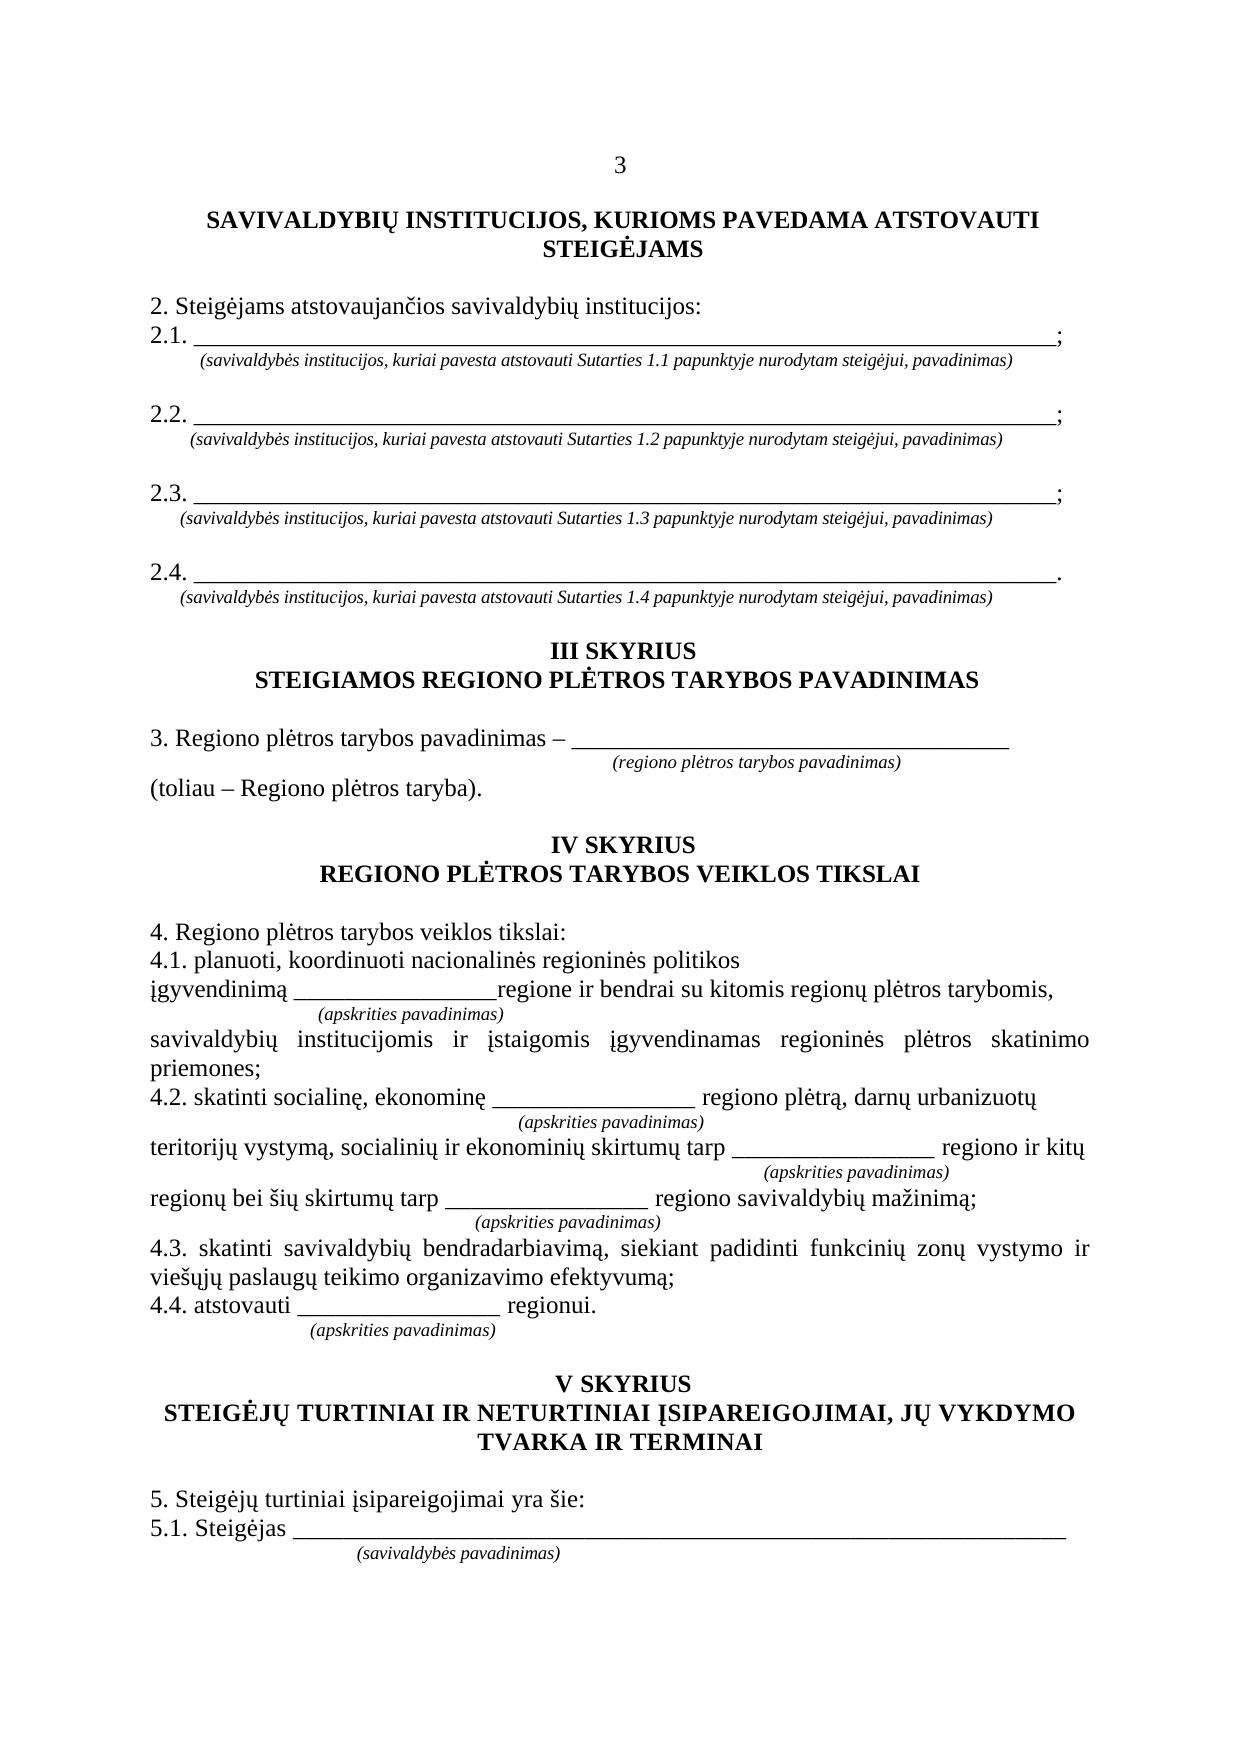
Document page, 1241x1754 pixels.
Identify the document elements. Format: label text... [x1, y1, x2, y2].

text (regiono plėtros tarybos pavadinimas) [150, 751, 1090, 773]
text 4.1. planuoti, koordinuoti nacionalinės regioninės politikos [150, 945, 1090, 974]
text (apskrities pavadinimas) [150, 1111, 1090, 1132]
text regiono plėtros tarybos veiklos tikslaI [150, 859, 1090, 888]
text steigėjŲ turtiniai ir neturtiniai įsipareigojimai, jų vykdymo tvarka ir terminai [150, 1398, 1090, 1456]
text (apskrities pavadinimas) [150, 1211, 1090, 1233]
text (savivaldybės pavadinimas) [150, 1542, 1096, 1563]
text 2.2. _____________________________________________________________________; [150, 399, 1090, 428]
text 5.1. Steigėjas _____________________________________________________________ [150, 1513, 1090, 1542]
text (toliau – Regiono plėtros taryba). [150, 773, 1090, 802]
text 2.1. _____________________________________________________________________; [150, 320, 1090, 349]
text IV SKYRIUS [150, 830, 1096, 859]
text regionų bei šių skirtumų tarp ________________ regiono savivaldybių mažinimą; [150, 1183, 1090, 1211]
text (savivaldybės institucijos, kuriai pavesta atstovauti Sutarties 1.4 papunktyje nurodytam steigėjui, pavadinimas) [150, 586, 1096, 608]
text (savivaldybės institucijos, kuriai pavesta atstovauti Sutarties 1.2 papunktyje nurodytam steigėjui, pavadinimas) [150, 428, 1096, 449]
text savivaldybių institucijomis ir įstaigomis įgyvendinamas regioninės plėtros skatinimo priemones; [150, 1024, 1090, 1082]
text (savivaldybės institucijos, kuriai pavesta atstovauti Sutarties 1.1 papunktyje nurodytam steigėjui, pavadinimas) [150, 349, 1096, 370]
text Steigiamos regiono plėtros tarybos pavadinimas [150, 665, 1090, 694]
text III SKYRIUS [150, 636, 1096, 665]
text (savivaldybės institucijos, kuriai pavesta atstovauti Sutarties 1.3 papunktyje nurodytam steigėjui, pavadinimas) [150, 507, 1096, 528]
text (apskrities pavadinimas) [150, 1003, 1090, 1024]
text (apskrities pavadinimas) [150, 1161, 1090, 1183]
text (apskrities pavadinimas) [150, 1319, 1090, 1341]
text 2. Steigėjams atstovaujančios savivaldybių institucijos: [150, 291, 1096, 320]
text 5. Steigėjų turtiniai įsipareigojimai yra šie: [150, 1484, 1090, 1513]
text 2.3. _____________________________________________________________________; [150, 478, 1090, 507]
text SAVIVALDYBIŲ INSTITUCIJOS, KURIOMS PAVEDAMA ATSTOVAUTI STEIGĖJAMS [150, 205, 1096, 263]
text 2.4. _____________________________________________________________________. [150, 557, 1090, 586]
text V SKYRIUS [150, 1369, 1096, 1398]
text 4.4. atstovauti ________________ regionui. [150, 1290, 1090, 1319]
text 3. Regiono plėtros tarybos pavadinimas – ___________________________________ [150, 723, 1090, 751]
text teritorijų vystymą, socialinių ir ekonominių skirtumų tarp ________________ regiono ir kitų [150, 1132, 1090, 1161]
text 4. Regiono plėtros tarybos veiklos tikslai: [150, 917, 1090, 945]
text 4.3. skatinti savivaldybių bendradarbiavimą, siekiant padidinti funkcinių zonų vystymo ir viešųjų paslaugų teikimo organizavimo efektyvumą; [150, 1233, 1090, 1290]
text įgyvendinimą ________________regione ir bendrai su kitomis regionų plėtros tarybomis, [150, 974, 1090, 1003]
text 4.2. skatinti socialinę, ekonominę ________________ regiono plėtrą, darnų urbanizuotų [150, 1082, 1090, 1111]
